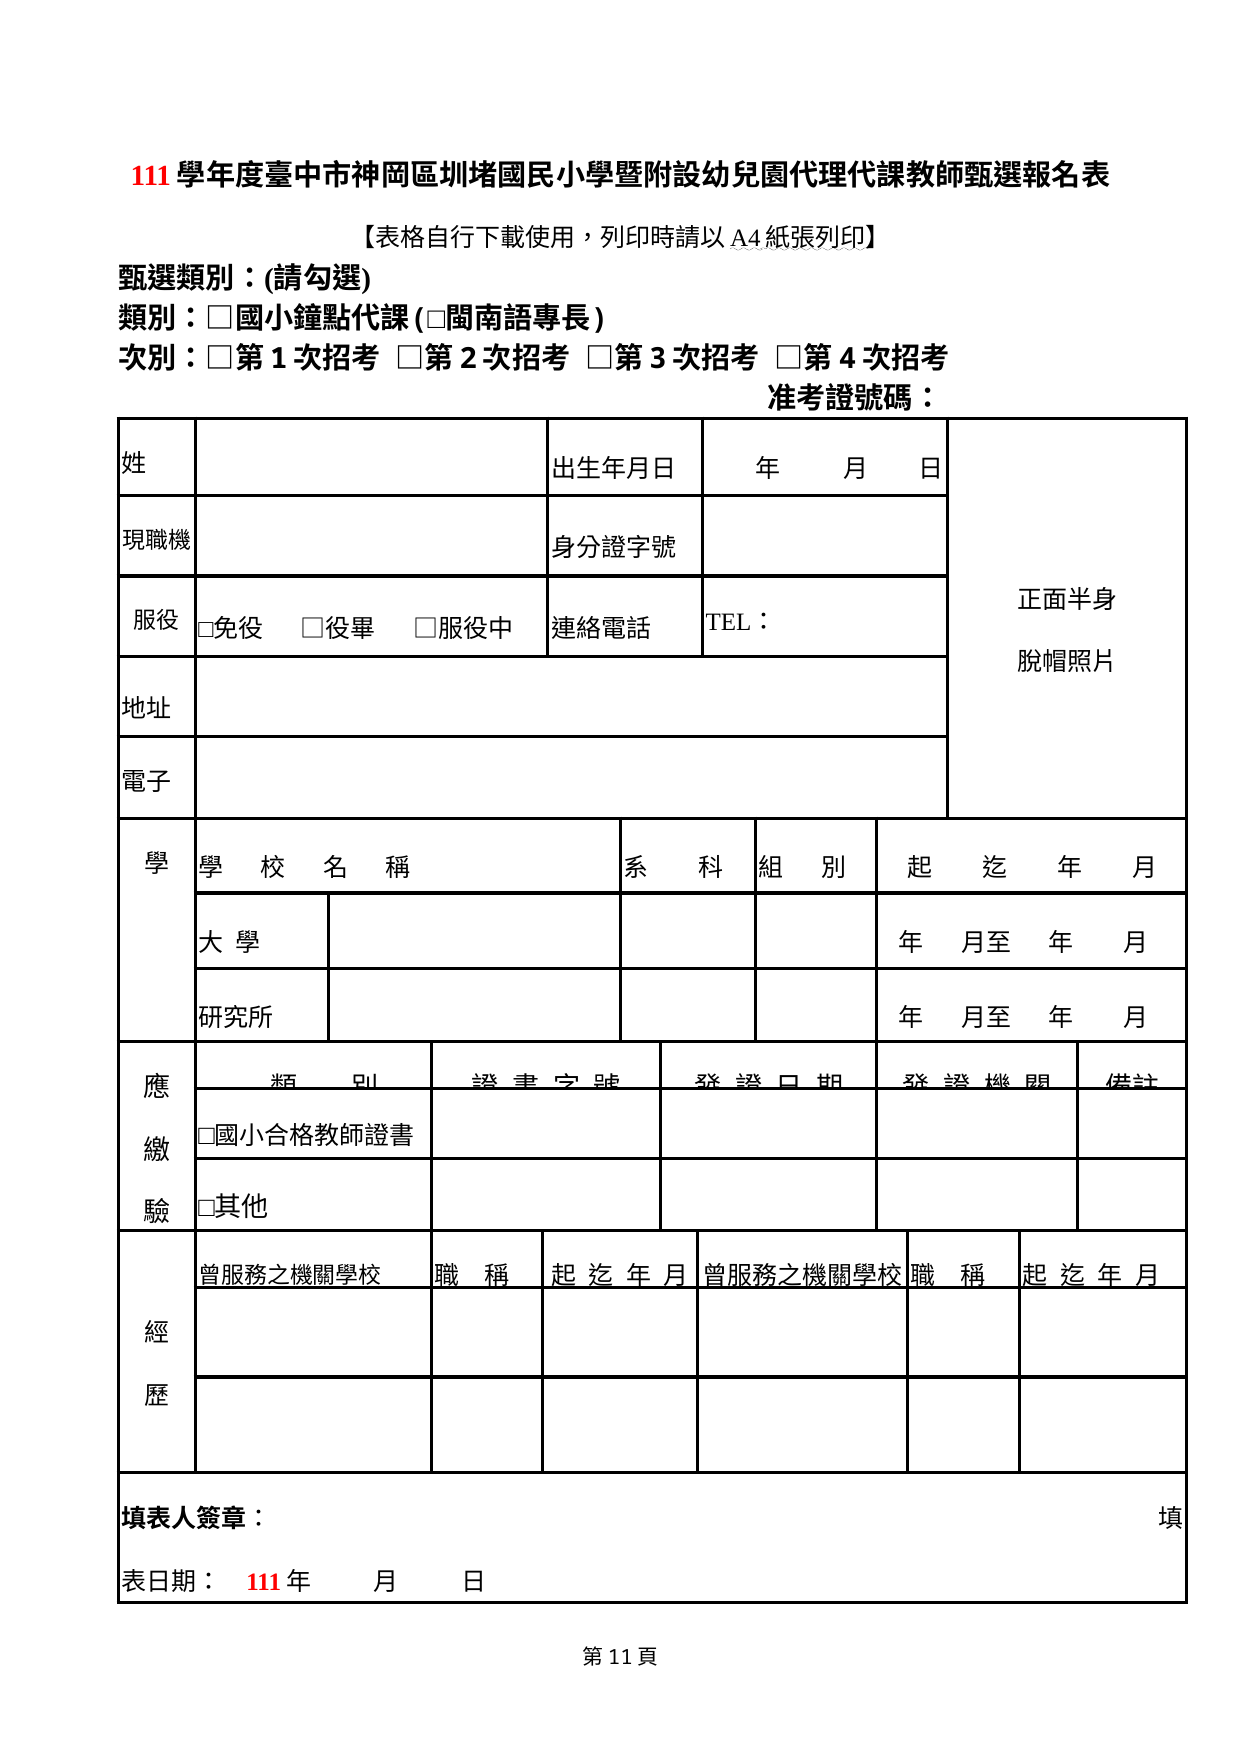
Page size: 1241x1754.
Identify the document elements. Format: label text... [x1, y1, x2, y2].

table_cell 起 迄 年 月 [544, 1232, 696, 1286]
table_cell [197, 497, 546, 574]
table_cell [757, 895, 875, 967]
table_cell [1079, 1160, 1185, 1229]
table_cell [909, 1379, 1018, 1471]
table_cell [433, 1379, 541, 1471]
table_cell 備註 [1079, 1043, 1185, 1087]
table_cell 類 別 [197, 1043, 430, 1087]
table_header 出生年月日 [549, 420, 701, 493]
table_cell [909, 1289, 1018, 1375]
table_cell [197, 738, 946, 817]
table_cell [699, 1379, 906, 1471]
text 【表格自行下載使用，列印時請以A4紙張列印】 [118, 193, 1122, 256]
table_cell [757, 970, 875, 1040]
table_cell 發 證 日 期 [662, 1043, 875, 1087]
table_cell 應 繳 驗 證 件 [120, 1043, 194, 1229]
table_cell 經 歷 [120, 1232, 194, 1471]
table_cell 起 迄 年 月 [1021, 1232, 1185, 1286]
table_cell [544, 1289, 696, 1375]
table_cell [1021, 1289, 1185, 1375]
table_cell 發 證 機 關 [878, 1043, 1076, 1087]
table_header 姓 名 [120, 420, 194, 493]
text 甄選類別：(請勾選) [118, 256, 1122, 296]
table_cell [197, 1379, 430, 1471]
table_cell 大 學 [197, 895, 327, 967]
table_cell 學 歷 [120, 820, 194, 1040]
table_cell □國小合格教師證書 [197, 1090, 430, 1157]
table_cell [878, 1160, 1076, 1229]
text 類別：□國小鐘點代課(□閩南語專長) [118, 296, 1122, 336]
table_cell 職 稱 [433, 1232, 541, 1286]
table_cell [197, 658, 946, 734]
table_cell 組 別 [757, 820, 875, 891]
table_header 年 月 日 [704, 420, 946, 493]
table_cell 身分證字號 [549, 497, 701, 574]
table_cell 年 月至 年 月 [878, 895, 1185, 967]
text 次別：□第1次招考 □第2次招考 □第3次招考 □第4次招考 [118, 336, 1122, 377]
table_header [197, 420, 546, 493]
table_cell [878, 1090, 1076, 1157]
table_cell [662, 1090, 875, 1157]
table_cell [622, 895, 754, 967]
table_cell 職 稱 [909, 1232, 1018, 1286]
table_cell 現職機關學校 [120, 497, 194, 574]
table_cell [1079, 1090, 1185, 1157]
table_cell 曾服務之機關學校 [699, 1232, 906, 1286]
table_cell 曾服務之機關學校 [197, 1232, 430, 1286]
table_cell 填表人簽章： 填表日期： 111年 月 日 [120, 1474, 1185, 1601]
table_cell [330, 970, 619, 1040]
table_cell [662, 1160, 875, 1229]
table_cell 年 月至 年 月 [878, 970, 1185, 1040]
table_header 正面半身 脫帽照片 [949, 420, 1185, 817]
table_cell [1021, 1379, 1185, 1471]
table_cell □其他 [197, 1160, 430, 1229]
table_cell 證 書 字 號 [433, 1043, 659, 1087]
table_cell [197, 1289, 430, 1375]
table_cell [544, 1379, 696, 1471]
table_cell 研究所 [197, 970, 327, 1040]
table_cell [433, 1160, 659, 1229]
table_cell 連絡電話 [549, 578, 701, 655]
table_cell [699, 1289, 906, 1375]
text 111學年度臺中市神岡區圳堵國民小學暨附設幼兒園代理代課教師甄選報名表 [118, 131, 1122, 193]
table_cell [704, 497, 946, 574]
table_cell 電子郵件 [120, 738, 194, 817]
text 准考證號碼： [118, 377, 1122, 417]
table_cell 系 科 [622, 820, 754, 891]
table_cell 地址 [120, 658, 194, 734]
table_cell 學 校 名 稱 [197, 820, 619, 891]
table_cell □免役 □役畢 □服役中 [197, 578, 546, 655]
table_cell [330, 895, 619, 967]
table_cell 服役 情形 [120, 578, 194, 655]
table_cell [433, 1289, 541, 1375]
table_cell [622, 970, 754, 1040]
table_cell [433, 1090, 659, 1157]
table_cell 起 迄 年 月 [878, 820, 1185, 891]
table_cell TEL： 手機： [704, 578, 946, 655]
